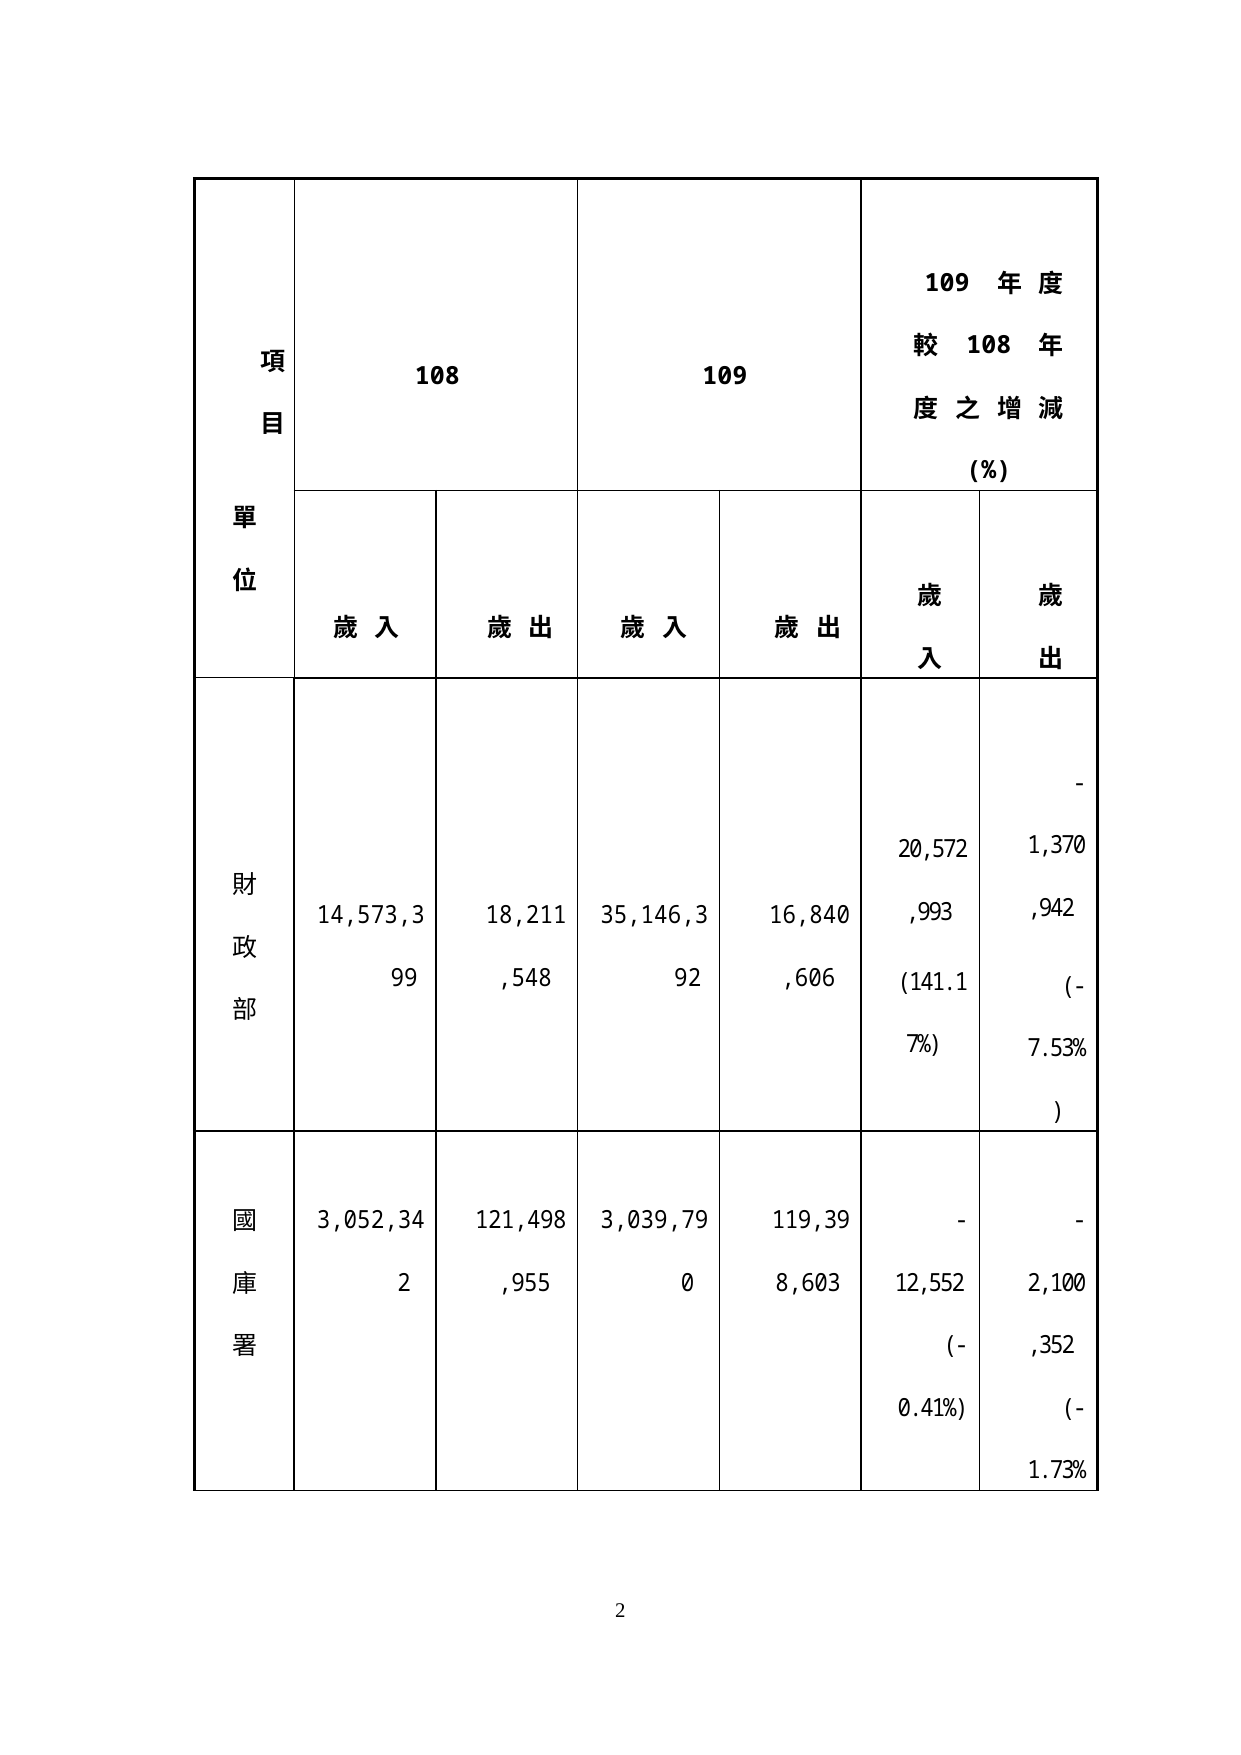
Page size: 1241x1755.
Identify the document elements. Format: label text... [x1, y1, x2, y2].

table_cell 歲出 [980, 491, 1096, 677]
table_header 108 [295, 180, 577, 490]
table_cell 3,039,790 [578, 1132, 719, 1490]
table_cell 16,840,606 [720, 679, 860, 1130]
table_cell 119,398,603 [720, 1132, 860, 1490]
table_header 項目 單位 [196, 180, 294, 677]
table_header 109 [578, 180, 860, 490]
table_cell 歲入 [862, 491, 979, 677]
table_cell 18,211,548 [437, 679, 577, 1130]
table_cell 35,146,392 [578, 679, 719, 1130]
table_cell 歲入 [578, 491, 719, 677]
table_cell 財政部 [196, 678, 293, 1130]
table_cell 歲出 [437, 491, 577, 677]
table_cell 121,498,955 [437, 1132, 577, 1490]
table_cell -12,552 (-0.41%) [862, 1132, 979, 1490]
table_cell -1,370,942 (-7.53%) [980, 679, 1096, 1130]
table_cell 歲入 [295, 491, 435, 677]
table_cell -2,100,352 (-1.73% [980, 1132, 1096, 1490]
table_cell 14,573,399 [295, 679, 435, 1130]
table_cell 3,052,342 [295, 1132, 435, 1490]
table_header 109年度較108年度之增減(%) [862, 180, 1096, 490]
table_cell 歲出 [720, 491, 860, 677]
table_cell 20,572,993 (141.17%) [862, 679, 979, 1130]
table_cell 國庫署 [196, 1132, 293, 1490]
